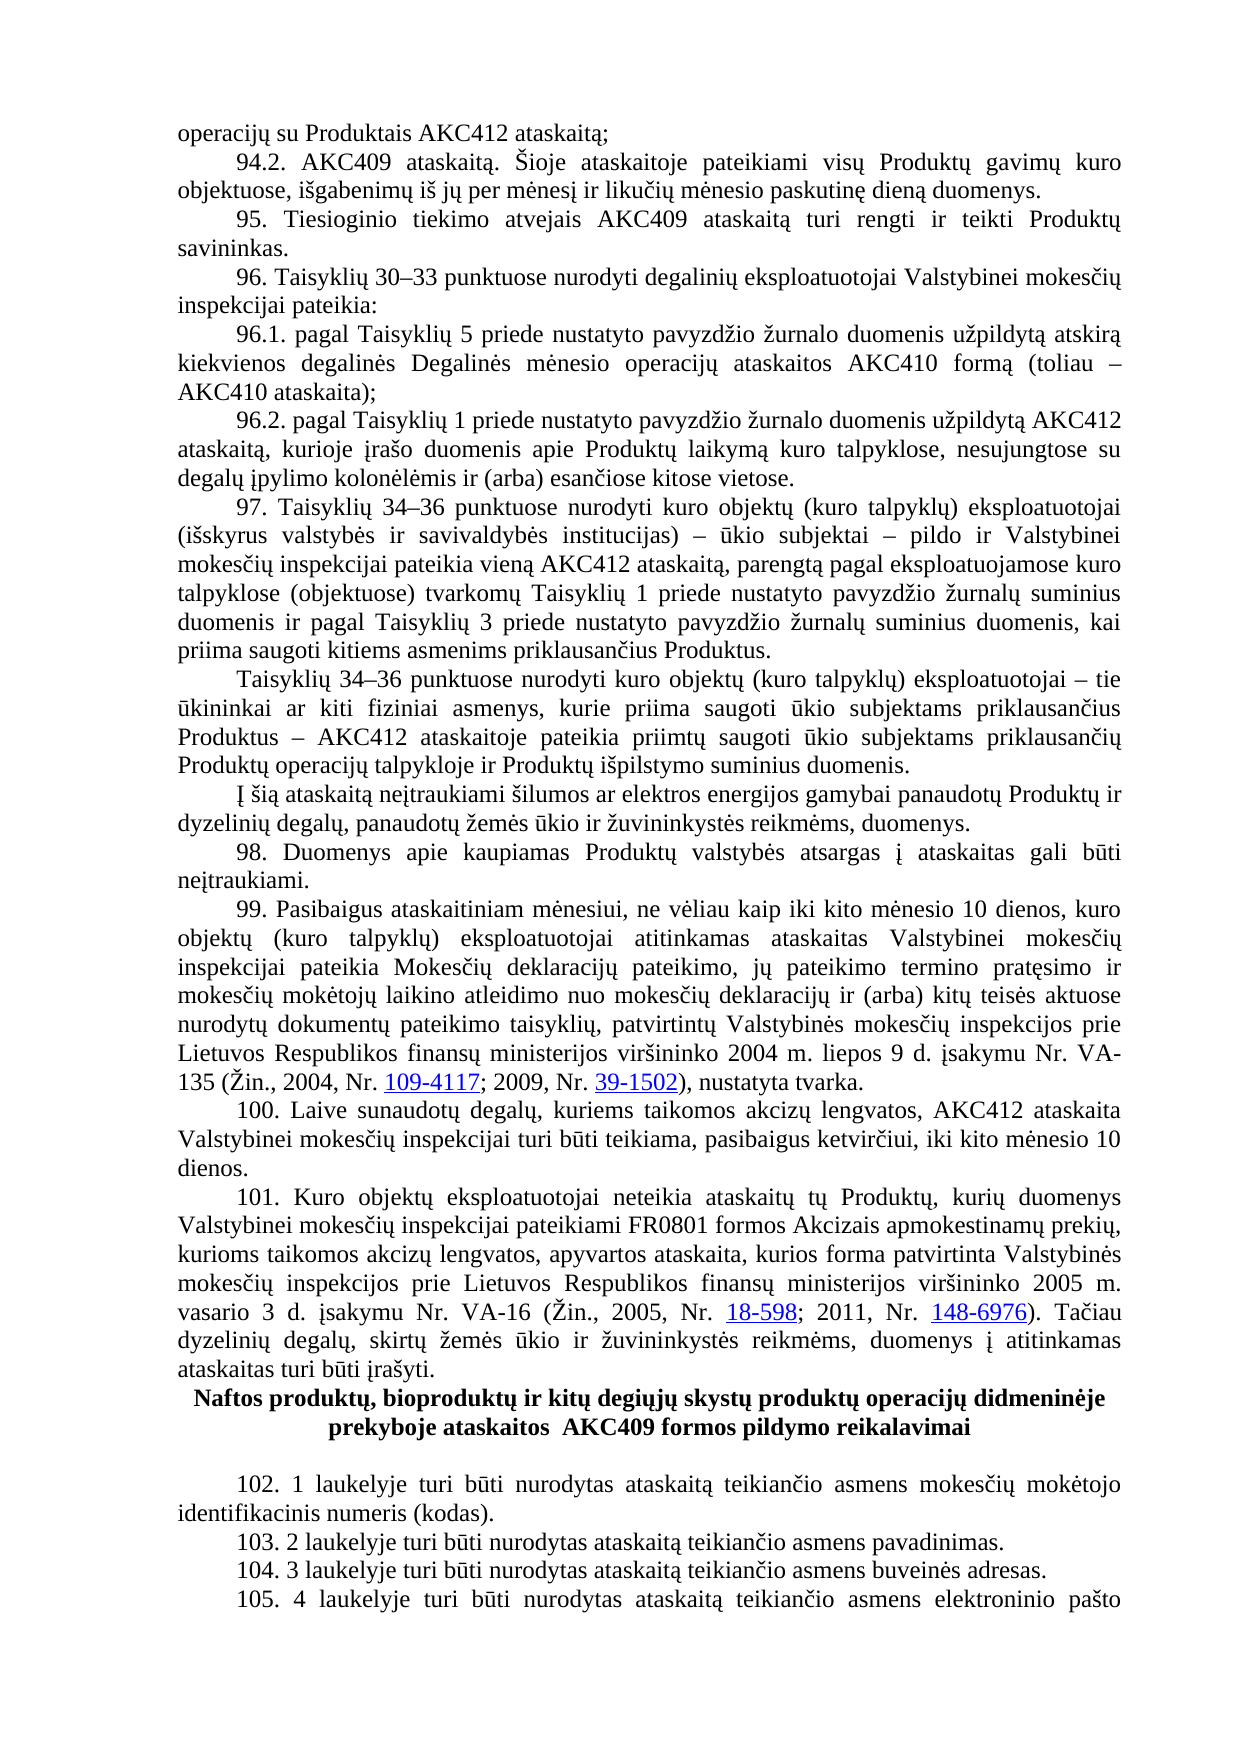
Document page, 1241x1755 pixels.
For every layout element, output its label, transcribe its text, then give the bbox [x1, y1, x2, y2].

text 101. Kuro objektų eksploatuotojai neteikia ataskaitų tų Produktų, kurių duomenys Valstybinei mokesčių inspekcijai pateikiami FR0801 formos Akcizais apmokestinamų prekių, kurioms taikomos akcizų lengvatos, apyvartos ataskaita, kurios forma patvirtinta Valstybinės mokesčių inspekcijos prie Lietuvos Respublikos finansų ministerijos viršininko 2005 m. vasario 3 d. įsakymu Nr. VA-16 (Žin., 2005, Nr. 18-598; 2011, Nr. 148-6976). Tačiau dyzelinių degalų, skirtų žemės ūkio ir žuvininkystės reikmėms, duomenys į atitinkamas ataskaitas turi būti įrašyti. [177, 1182, 1122, 1383]
text 103. 2 laukelyje turi būti nurodytas ataskaitą teikiančio asmens pavadinimas. [177, 1527, 1122, 1556]
text Taisyklių 34–36 punktuose nurodyti kuro objektų (kuro talpyklų) eksploatuotojai – tie ūkininkai ar kiti fiziniai asmenys, kurie priima saugoti ūkio subjektams priklausančius Produktus – AKC412 ataskaitoje pateikia priimtų saugoti ūkio subjektams priklausančių Produktų operacijų talpykloje ir Produktų išpilstymo suminius duomenis. [177, 664, 1122, 779]
text 94.2. AKC409 ataskaitą. Šioje ataskaitoje pateikiami visų Produktų gavimų kuro objektuose, išgabenimų iš jų per mėnesį ir likučių mėnesio paskutinę dieną duomenys. [177, 147, 1122, 204]
text 105. 4 laukelyje turi būti nurodytas ataskaitą teikiančio asmens elektroninio pašto [177, 1584, 1122, 1613]
text 102. 1 laukelyje turi būti nurodytas ataskaitą teikiančio asmens mokesčių mokėtojo identifikacinis numeris (kodas). [177, 1469, 1122, 1527]
text Naftos produktų, bioproduktų ir kitų degiųjų skystų produktų operacijų didmeninėje prekyboje ataskaitos AKC409 formos pildymo reikalavimai [177, 1383, 1122, 1441]
text Į šią ataskaitą neįtraukiami šilumos ar elektros energijos gamybai panaudotų Produktų ir dyzelinių degalų, panaudotų žemės ūkio ir žuvininkystės reikmėms, duomenys. [177, 779, 1122, 837]
text 96. Taisyklių 30–33 punktuose nurodyti degalinių eksploatuotojai Valstybinei mokesčių inspekcijai pateikia: [177, 262, 1122, 319]
text 98. Duomenys apie kaupiamas Produktų valstybės atsargas į ataskaitas gali būti neįtraukiami. [177, 837, 1122, 894]
text 96.1. pagal Taisyklių 5 priede nustatyto pavyzdžio žurnalo duomenis užpildytą atskirą kiekvienos degalinės Degalinės mėnesio operacijų ataskaitos AKC410 formą (toliau – AKC410 ataskaita); [177, 319, 1122, 406]
text 99. Pasibaigus ataskaitiniam mėnesiui, ne vėliau kaip iki kito mėnesio 10 dienos, kuro objektų (kuro talpyklų) eksploatuotojai atitinkamas ataskaitas Valstybinei mokesčių inspekcijai pateikia Mokesčių deklaracijų pateikimo, jų pateikimo termino pratęsimo ir mokesčių mokėtojų laikino atleidimo nuo mokesčių deklaracijų ir (arba) kitų teisės aktuose nurodytų dokumentų pateikimo taisyklių, patvirtintų Valstybinės mokesčių inspekcijos prie Lietuvos Respublikos finansų ministerijos viršininko 2004 m. liepos 9 d. įsakymu Nr. VA-135 (Žin., 2004, Nr. 109-4117; 2009, Nr. 39-1502), nustatyta tvarka. [177, 894, 1122, 1096]
text 104. 3 laukelyje turi būti nurodytas ataskaitą teikiančio asmens buveinės adresas. [177, 1556, 1122, 1584]
text 96.2. pagal Taisyklių 1 priede nustatyto pavyzdžio žurnalo duomenis užpildytą AKC412 ataskaitą, kurioje įrašo duomenis apie Produktų laikymą kuro talpyklose, nesujungtose su degalų įpylimo kolonėlėmis ir (arba) esančiose kitose vietose. [177, 406, 1122, 492]
text 95. Tiesioginio tiekimo atvejais AKC409 ataskaitą turi rengti ir teikti Produktų savininkas. [177, 204, 1122, 262]
text 97. Taisyklių 34–36 punktuose nurodyti kuro objektų (kuro talpyklų) eksploatuotojai (išskyrus valstybės ir savivaldybės institucijas) – ūkio subjektai – pildo ir Valstybinei mokesčių inspekcijai pateikia vieną AKC412 ataskaitą, parengtą pagal eksploatuojamose kuro talpyklose (objektuose) tvarkomų Taisyklių 1 priede nustatyto pavyzdžio žurnalų suminius duomenis ir pagal Taisyklių 3 priede nustatyto pavyzdžio žurnalų suminius duomenis, kai priima saugoti kitiems asmenims priklausančius Produktus. [177, 492, 1122, 664]
text operacijų su Produktais AKC412 ataskaitą; [177, 118, 1122, 147]
text 100. Laive sunaudotų degalų, kuriems taikomos akcizų lengvatos, AKC412 ataskaita Valstybinei mokesčių inspekcijai turi būti teikiama, pasibaigus ketvirčiui, iki kito mėnesio 10 dienos. [177, 1096, 1122, 1182]
